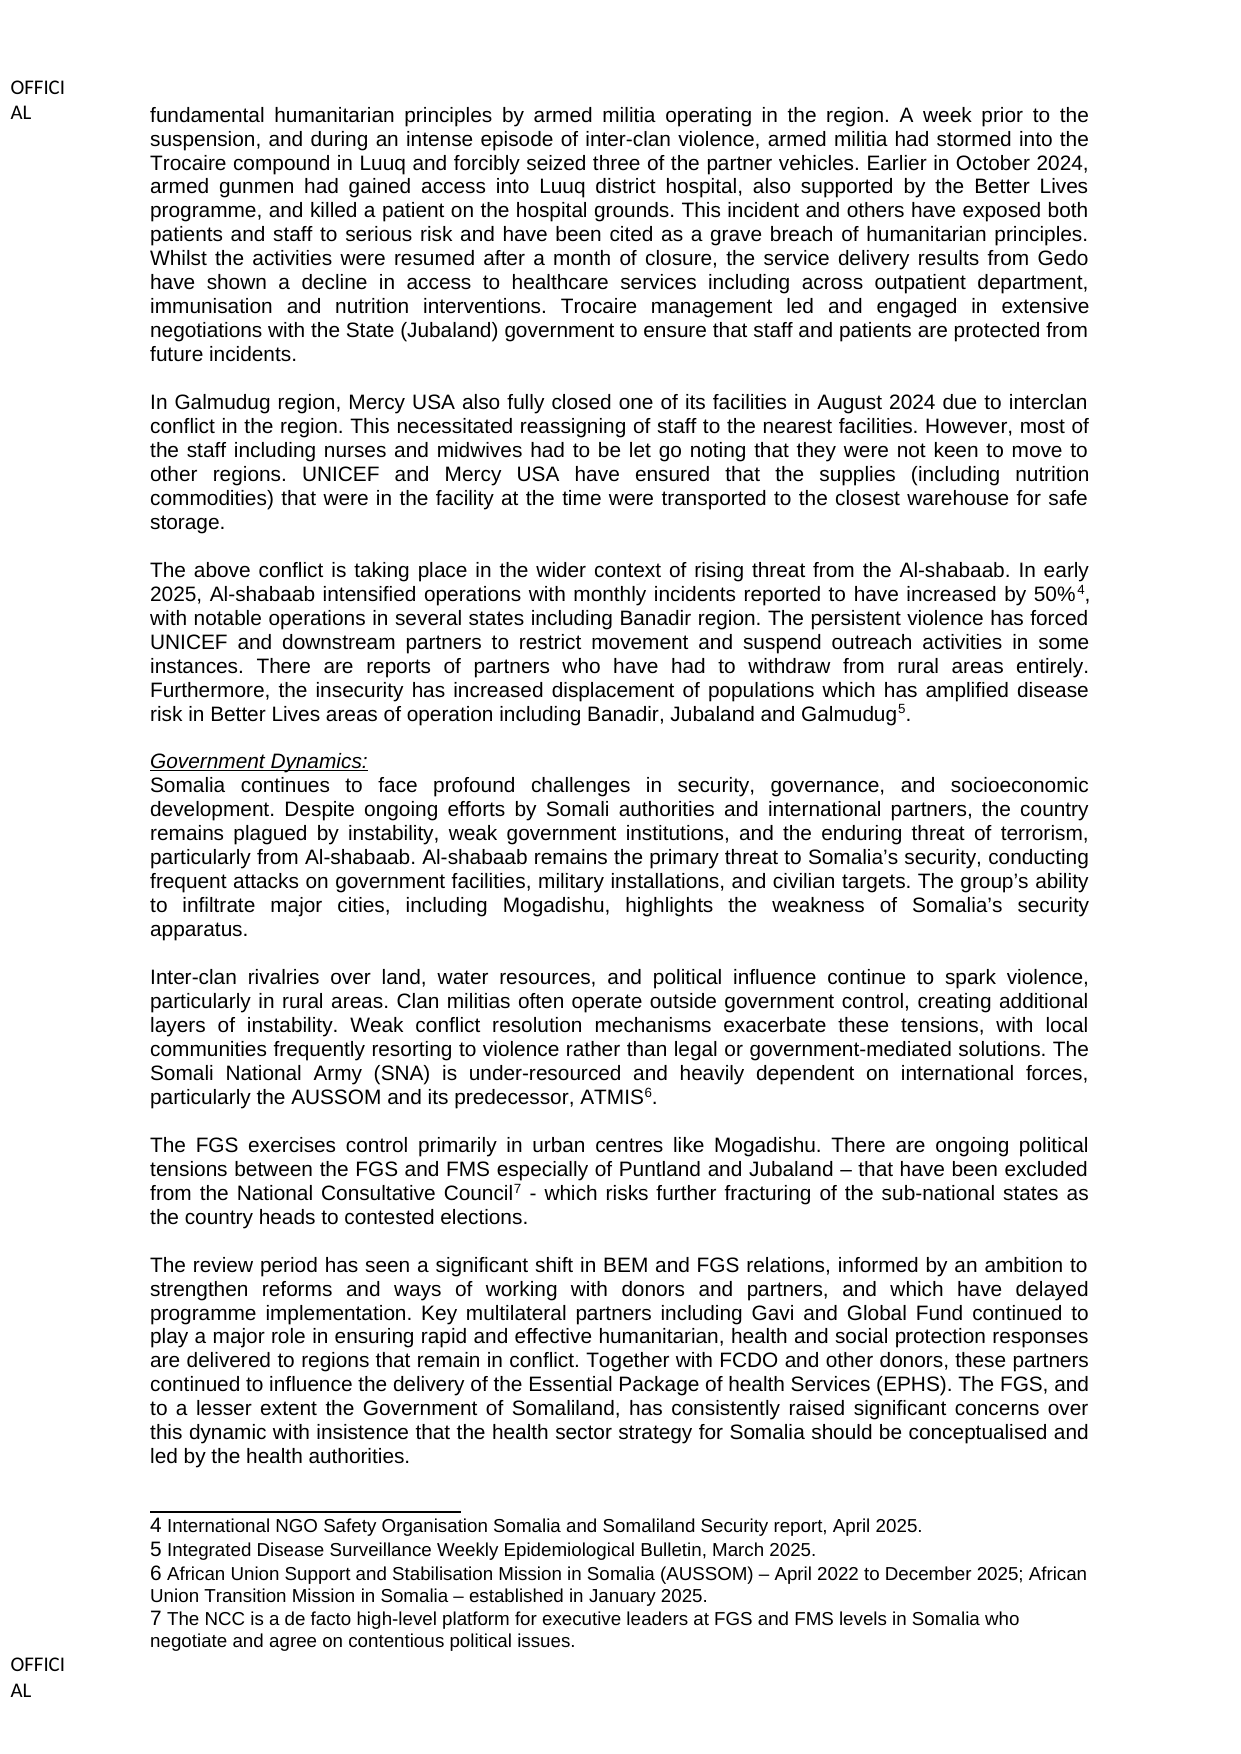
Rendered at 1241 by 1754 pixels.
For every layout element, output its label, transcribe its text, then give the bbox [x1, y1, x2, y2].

text In Galmudug region, Mercy USA also fully closed one of its facilities in August 2024 due to interclan conflict in the region. This necessitated reassigning of staff to the nearest facilities. However, most of the staff including nurses and midwives had to be let go noting that they were not keen to move to other regions. UNICEF and Mercy USA have ensured that the supplies (including nutrition commodities) that were in the facility at the time were transported to the closest warehouse for safe storage. [150, 390, 1090, 534]
text The FGS exercises control primarily in urban centres like Mogadishu. There are ongoing political tensions between the FGS and FMS especially of Puntland and Jubaland – that have been excluded from the National Consultative Council - which risks further fracturing of the sub-national states as the country heads to contested elections. [150, 1133, 1090, 1228]
text fundamental humanitarian principles by armed militia operating in the region. A week prior to the suspension, and during an intense episode of inter-clan violence, armed militia had stormed into the Trocaire compound in Luuq and forcibly seized three of the partner vehicles. Earlier in October 2024, armed gunmen had gained access into Luuq district hospital, also supported by the Better Lives programme, and killed a patient on the hospital grounds. This incident and others have exposed both patients and staff to serious risk and have been cited as a grave breach of humanitarian principles. Whilst the activities were resumed after a month of closure, the service delivery results from Gedo have shown a decline in access to healthcare services including across outpatient department, immunisation and nutrition interventions. Trocaire management led and engaged in extensive negotiations with the State (Jubaland) government to ensure that staff and patients are protected from future incidents. [150, 102, 1090, 366]
text Integrated Disease Surveillance Weekly Epidemiological Bulletin, March 2025. [150, 1536, 1090, 1560]
text Government Dynamics: [150, 749, 1090, 773]
text Inter-clan rivalries over land, water resources, and political influence continue to spark violence, particularly in rural areas. Clan militias often operate outside government control, creating additional layers of instability. Weak conflict resolution mechanisms exacerbate these tensions, with local communities frequently resorting to violence rather than legal or government-mediated solutions. The Somali National Army (SNA) is under-resourced and heavily dependent on international forces, particularly the AUSSOM and its predecessor, ATMIS. [150, 965, 1090, 1109]
text African Union Support and Stabilisation Mission in Somalia (AUSSOM) – April 2022 to December 2025; African Union Transition Mission in Somalia – established in January 2025. [150, 1560, 1090, 1606]
text The above conflict is taking place in the wider context of rising threat from the Al-shabaab. In early 2025, Al-shabaab intensified operations with monthly incidents reported to have increased by 50%, with notable operations in several states including Banadir region. The persistent violence has forced UNICEF and downstream partners to restrict movement and suspend outreach activities in some instances. There are reports of partners who have had to withdraw from rural areas entirely. Furthermore, the insecurity has increased displacement of populations which has amplified disease risk in Better Lives areas of operation including Banadir, Jubaland and Galmudug. [150, 558, 1090, 725]
text Somalia continues to face profound challenges in security, governance, and socioeconomic development. Despite ongoing efforts by Somali authorities and international partners, the country remains plagued by instability, weak government institutions, and the enduring threat of terrorism, particularly from Al-shabaab. Al-shabaab remains the primary threat to Somalia’s security, conducting frequent attacks on government facilities, military installations, and civilian targets. The group’s ability to infiltrate major cities, including Mogadishu, highlights the weakness of Somalia’s security apparatus. [150, 773, 1090, 941]
text International NGO Safety Organisation Somalia and Somaliland Security report, April 2025. [150, 1512, 1090, 1536]
text The NCC is a de facto high-level platform for executive leaders at FGS and FMS levels in Somalia who negotiate and agree on contentious political issues. [150, 1606, 1090, 1651]
text The review period has seen a significant shift in BEM and FGS relations, informed by an ambition to strengthen reforms and ways of working with donors and partners, and which have delayed programme implementation. Key multilateral partners including Gavi and Global Fund continued to play a major role in ensuring rapid and effective humanitarian, health and social protection responses are delivered to regions that remain in conflict. Together with FCDO and other donors, these partners continued to influence the delivery of the Essential Package of health Services (EPHS). The FGS, and to a lesser extent the Government of Somaliland, has consistently raised significant concerns over this dynamic with insistence that the health sector strategy for Somalia should be conceptualised and led by the health authorities. [150, 1252, 1090, 1468]
